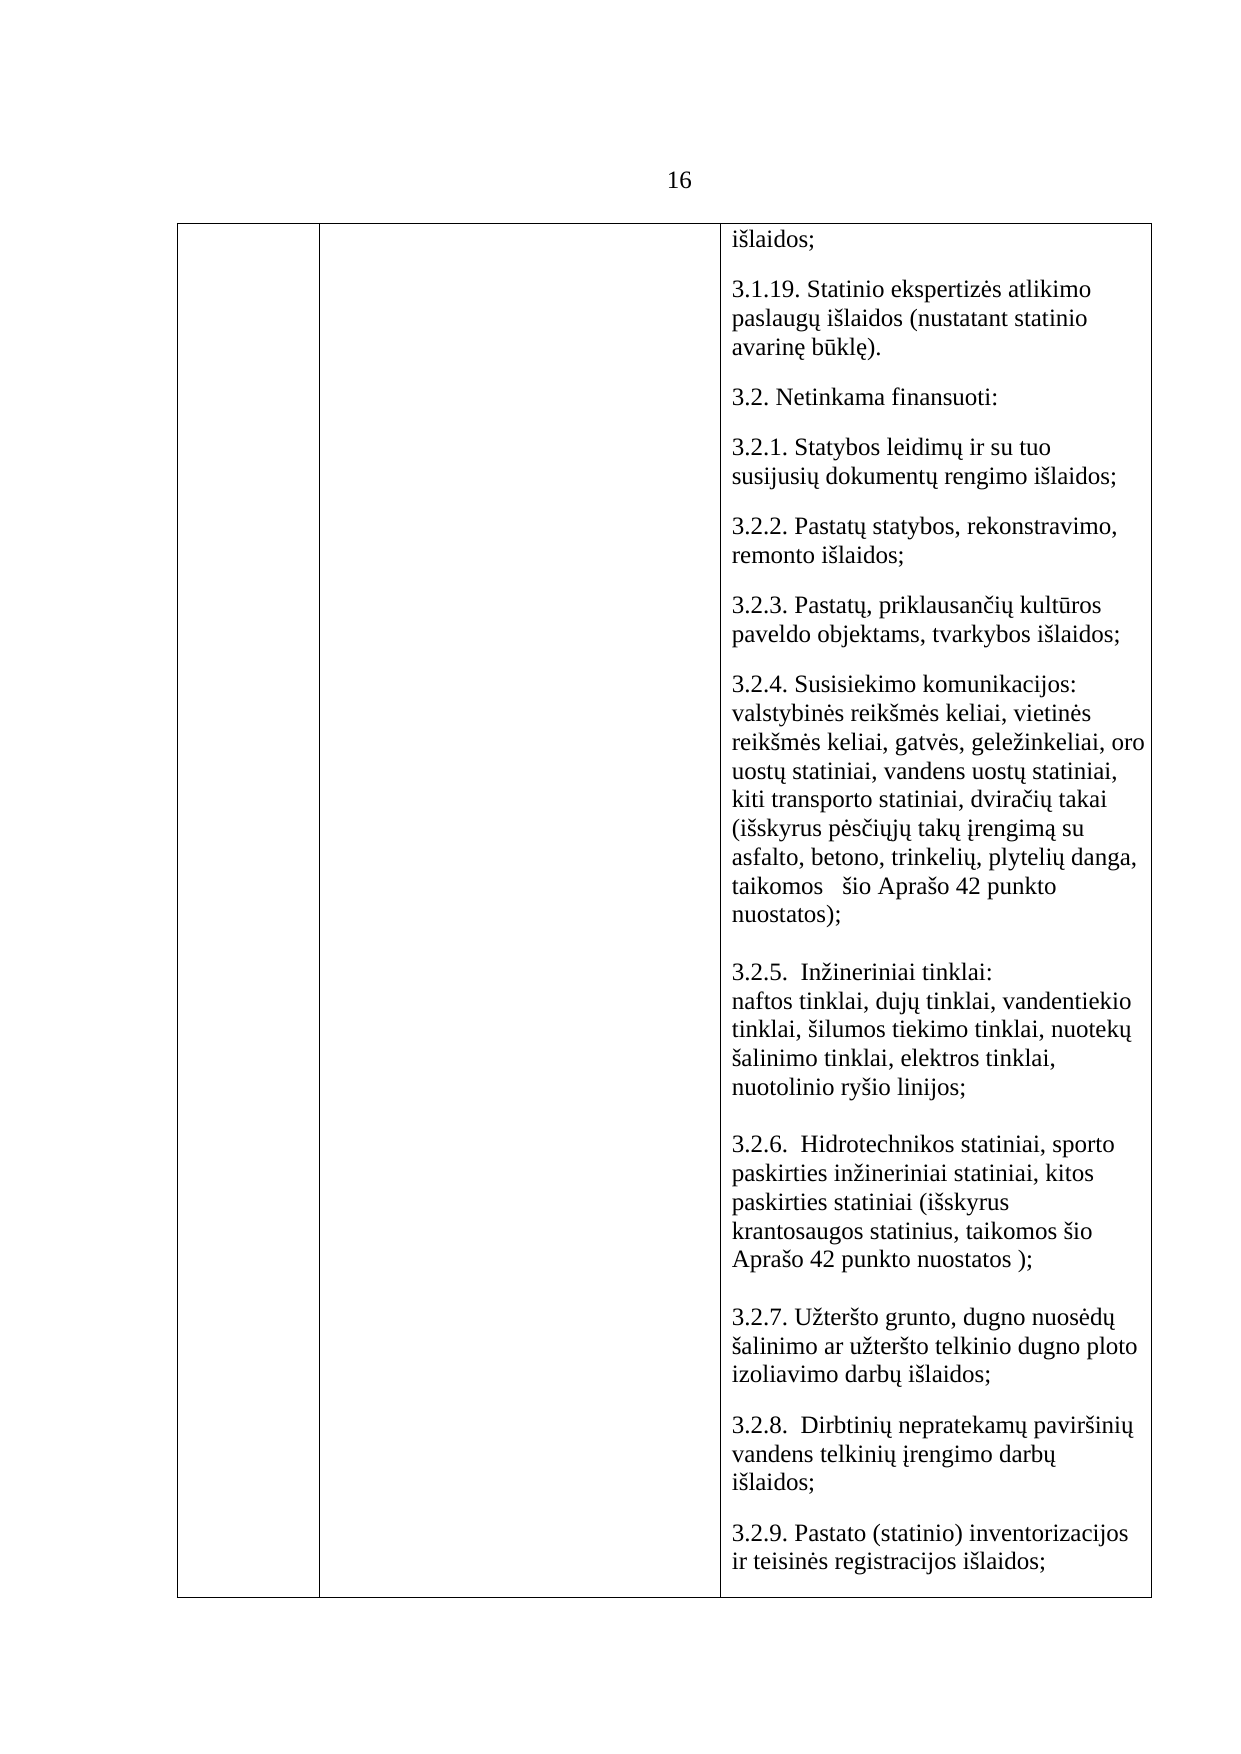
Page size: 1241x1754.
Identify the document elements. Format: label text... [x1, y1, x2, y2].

table_cell [320, 224, 720, 1597]
table_cell išlaidos; 3.1.19. Statinio ekspertizės atlikimo paslaugų išlaidos (nustatant statinio avarinę būklę). 3.2. Netinkama finansuoti: 3.2.1. Statybos leidimų ir su tuo susijusių dokumentų rengimo išlaidos; 3.2.2. Pastatų statybos, rekonstravimo, remonto išlaidos; 3.2.3. Pastatų, priklausančių kultūros paveldo objektams, tvarkybos išlaidos; 3.2.4. Susisiekimo komunikacijos: valstybinės reikšmės keliai, vietinės reikšmės keliai, gatvės, geležinkeliai, oro uostų statiniai, vandens uostų statiniai, kiti transporto statiniai, dviračių takai (išskyrus pėsčiųjų takų įrengimą su asfalto, betono, trinkelių, plytelių danga, taikomos šio Aprašo 42 punkto nuostatos); 3.2.5. Inžineriniai tinklai: naftos tinklai, dujų tinklai, vandentiekio tinklai, šilumos tiekimo tinklai, nuotekų šalinimo tinklai, elektros tinklai, nuotolinio ryšio linijos; 3.2.6. Hidrotechnikos statiniai, sporto paskirties inžineriniai statiniai, kitos paskirties statiniai (išskyrus krantosaugos statinius, taikomos šio Aprašo 42 punkto nuostatos ); 3.2.7. Užteršto grunto, dugno nuosėdų šalinimo ar užteršto telkinio dugno ploto izoliavimo darbų išlaidos; 3.2.8. Dirbtinių nepratekamų paviršinių vandens telkinių įrengimo darbų išlaidos; 3.2.9. Pastato (statinio) inventorizacijos ir teisinės registracijos išlaidos; [721, 224, 1151, 1597]
table_cell [178, 224, 319, 1597]
